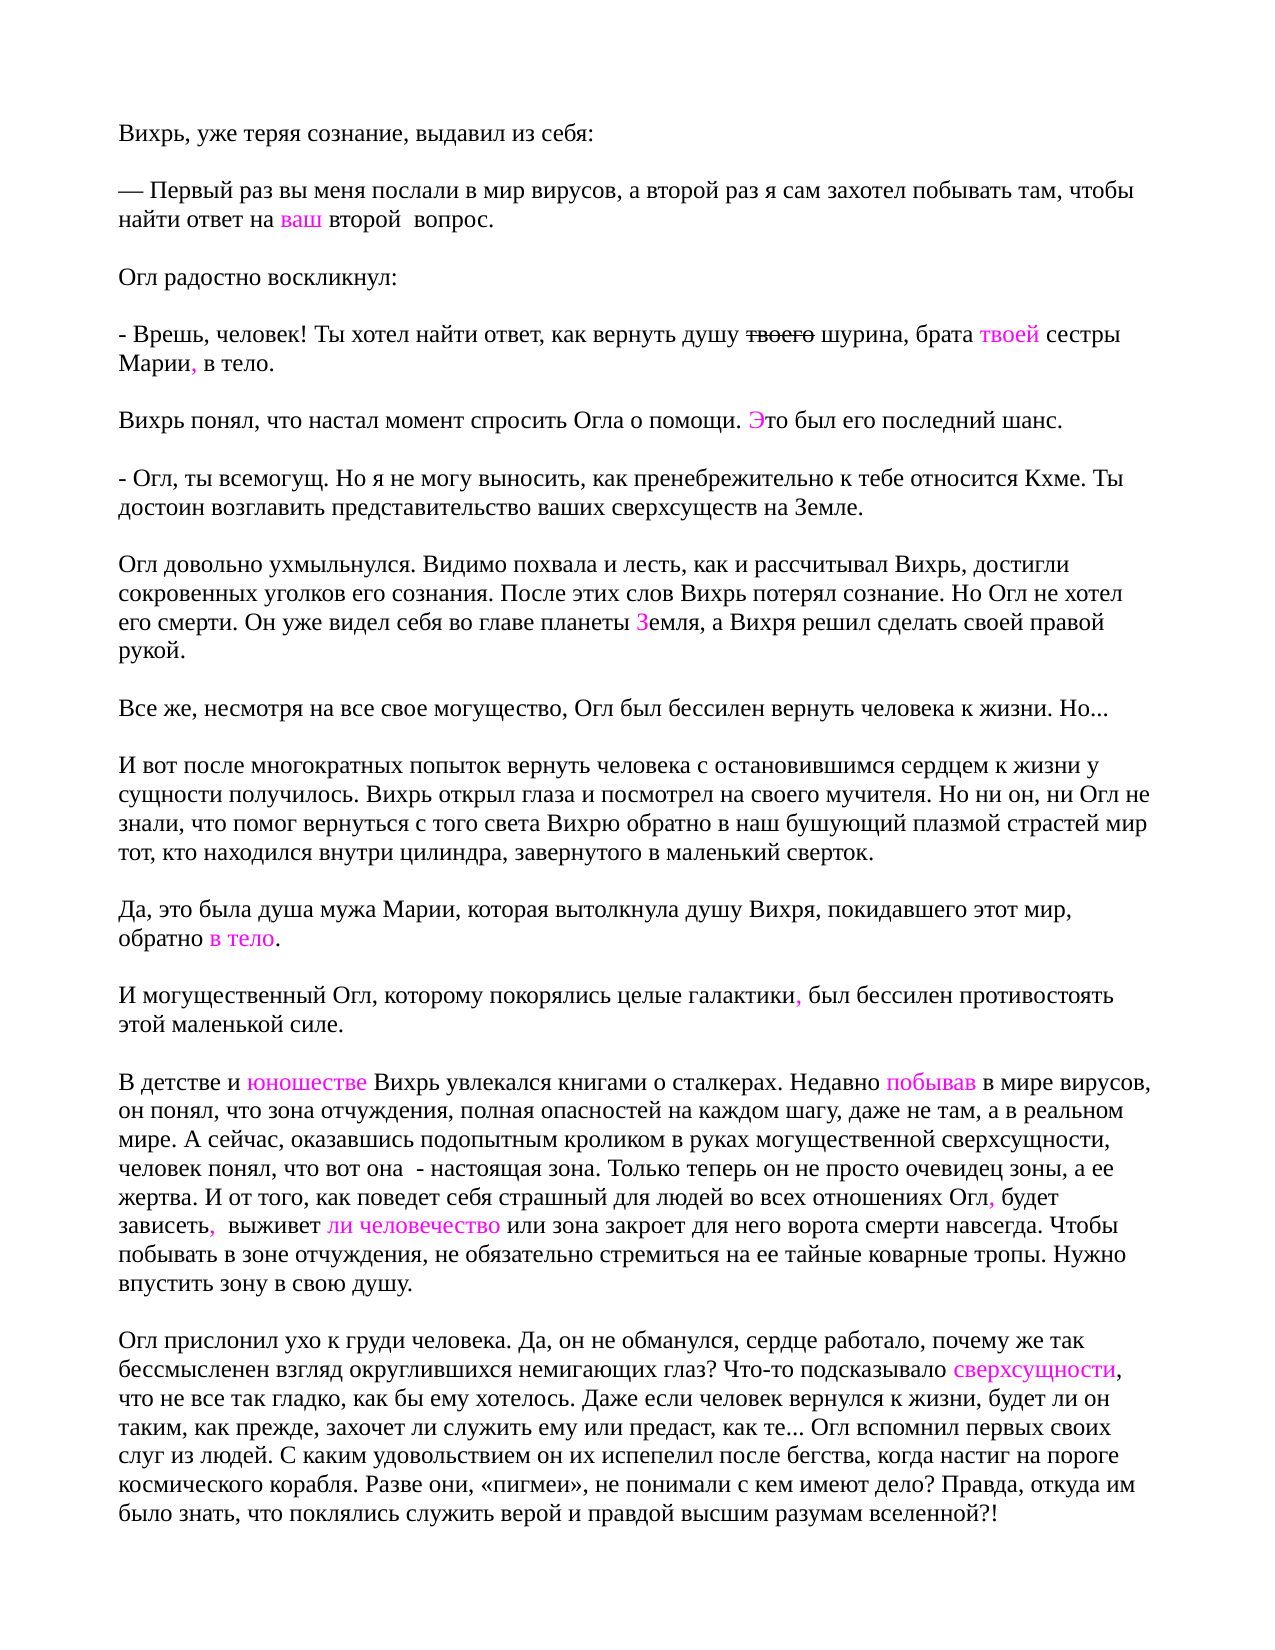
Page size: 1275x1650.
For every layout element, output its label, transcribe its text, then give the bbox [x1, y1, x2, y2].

text Огл довольно ухмыльнулся. Видимо похвала и лесть, как и рассчитывал Вихрь, достигли сокровенных уголков его сознания. После этих слов Вихрь потерял сознание. Но Огл не хотел его смерти. Он уже видел себя во главе планеты Земля, а Вихря решил сделать своей правой рукой. [118, 549, 1157, 664]
text Все же, несмотря на все свое могущество, Огл был бессилен вернуть человека к жизни. Но... [118, 693, 1157, 722]
text И могущественный Огл, которому покорялись целые галактики, был бессилен противостоять этой маленькой силе. [118, 981, 1157, 1038]
text Вихрь, уже теряя сознание, выдавил из себя: [118, 118, 1157, 147]
text Огл радостно воскликнул: [118, 262, 1157, 291]
text — Первый раз вы меня послали в мир вирусов, а второй раз я сам захотел побывать там, чтобы найти ответ на ваш второй вопрос. [118, 176, 1157, 233]
text - Врешь, человек! Ты хотел найти ответ, как вернуть душу твоего шурина, брата твоей сестры Марии, в тело. [118, 319, 1157, 377]
text Да, это была душа мужа Марии, которая вытолкнула душу Вихря, покидавшего этот мир, обратно в тело. [118, 894, 1157, 952]
text И вот после многократных попыток вернуть человека с остановившимся сердцем к жизни у сущности получилось. Вихрь открыл глаза и посмотрел на своего мучителя. Но ни он, ни Огл не знали, что помог вернуться с того света Вихрю обратно в наш бушующий плазмой страстей мир тот, кто находился внутри цилиндра, завернутого в маленький сверток. [118, 751, 1157, 866]
text - Огл, ты всемогущ. Но я не могу выносить, как пренебрежительно к тебе относится Кхме. Ты достоин возглавить представительство ваших сверхсуществ на Земле. [118, 463, 1157, 521]
text Вихрь понял, что настал момент спросить Огла о помощи. Это был его последний шанс. [118, 406, 1157, 434]
text В детстве и юношестве Вихрь увлекался книгами о сталкерах. Недавно побывав в мире вирусов, он понял, что зона отчуждения, полная опасностей на каждом шагу, даже не там, а в реальном мире. А сейчас, оказавшись подопытным кроликом в руках могущественной сверхсущности, человек понял, что вот она - настоящая зона. Только теперь он не просто очевидец зоны, а ее жертва. И от того, как поведет себя страшный для людей во всех отношениях Огл, будет зависеть, выживет ли человечество или зона закроет для него ворота смерти навсегда. Чтобы побывать в зоне отчуждения, не обязательно стремиться на ее тайные коварные тропы. Нужно впустить зону в свою душу. [118, 1067, 1157, 1297]
text Огл прислонил ухо к груди человека. Да, он не обманулся, сердце работало, почему же так бессмысленен взгляд округлившихся немигающих глаз? Что-то подсказывало сверхсущности, что не все так гладко, как бы ему хотелось. Даже если человек вернулся к жизни, будет ли он таким, как прежде, захочет ли служить ему или предаст, как те... Огл вспомнил первых своих слуг из людей. С каким удовольствием он их испепелил после бегства, когда настиг на пороге космического корабля. Разве они, «пигмеи», не понимали с кем имеют дело? Правда, откуда им было знать, что поклялись служить верой и правдой высшим разумам вселенной?! [118, 1326, 1157, 1527]
